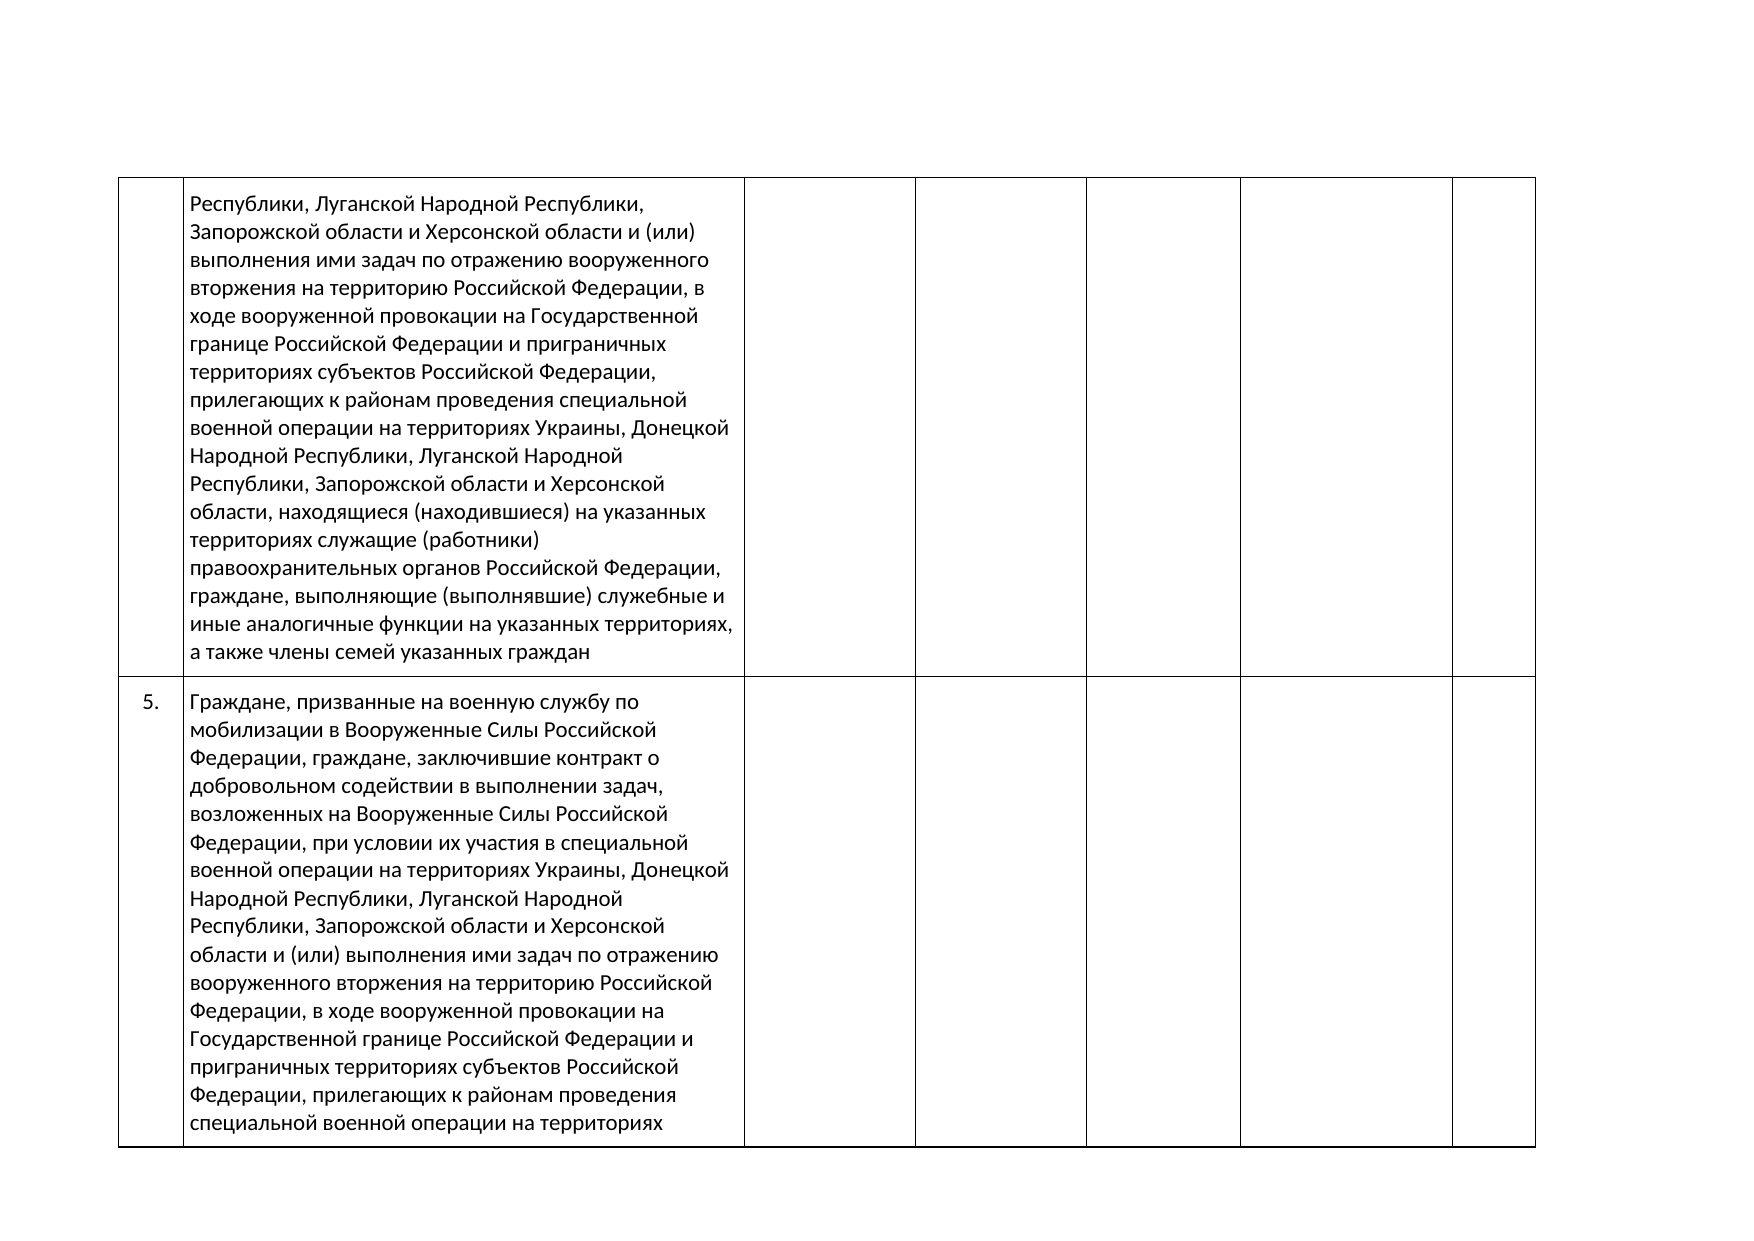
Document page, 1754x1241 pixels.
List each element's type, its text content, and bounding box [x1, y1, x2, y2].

table_cell [745, 677, 915, 1146]
table_cell 5. [119, 677, 183, 1146]
table_cell [1241, 677, 1452, 1146]
table_cell [916, 178, 1086, 676]
table_cell [916, 677, 1086, 1146]
table_cell Республики, Луганской Народной Республики, Запорожской области и Херсонской области и (или) выполнения ими задач по отражению вооруженного вторжения на территорию Российской Федерации, в ходе вооруженной провокации на Государственной границе Российской Федерации и приграничных территориях субъектов Российской Федерации, прилегающих к районам проведения специальной военной операции на территориях Украины, Донецкой Народной Республики, Луганской Народной Республики, Запорожской области и Херсонской области, находящиеся (находившиеся) на указанных территориях служащие (работники) правоохранительных органов Российской Федерации, граждане, выполняющие (выполнявшие) служебные и иные аналогичные функции на указанных территориях, а также члены семей указанных граждан [184, 178, 744, 676]
table_cell [745, 178, 915, 676]
table_cell [1453, 677, 1535, 1146]
table_cell [1087, 677, 1240, 1146]
table_cell Граждане, призванные на военную службу по мобилизации в Вооруженные Силы Российской Федерации, граждане, заключившие контракт о добровольном содействии в выполнении задач, возложенных на Вооруженные Силы Российской Федерации, при условии их участия в специальной военной операции на территориях Украины, Донецкой Народной Республики, Луганской Народной Республики, Запорожской области и Херсонской области и (или) выполнения ими задач по отражению вооруженного вторжения на территорию Российской Федерации, в ходе вооруженной провокации на Государственной границе Российской Федерации и приграничных территориях субъектов Российской Федерации, прилегающих к районам проведения специальной военной операции на территориях [184, 677, 744, 1146]
table_cell [1453, 178, 1535, 676]
table_cell [1241, 178, 1452, 676]
table_cell [119, 178, 183, 676]
table_cell [1087, 178, 1240, 676]
